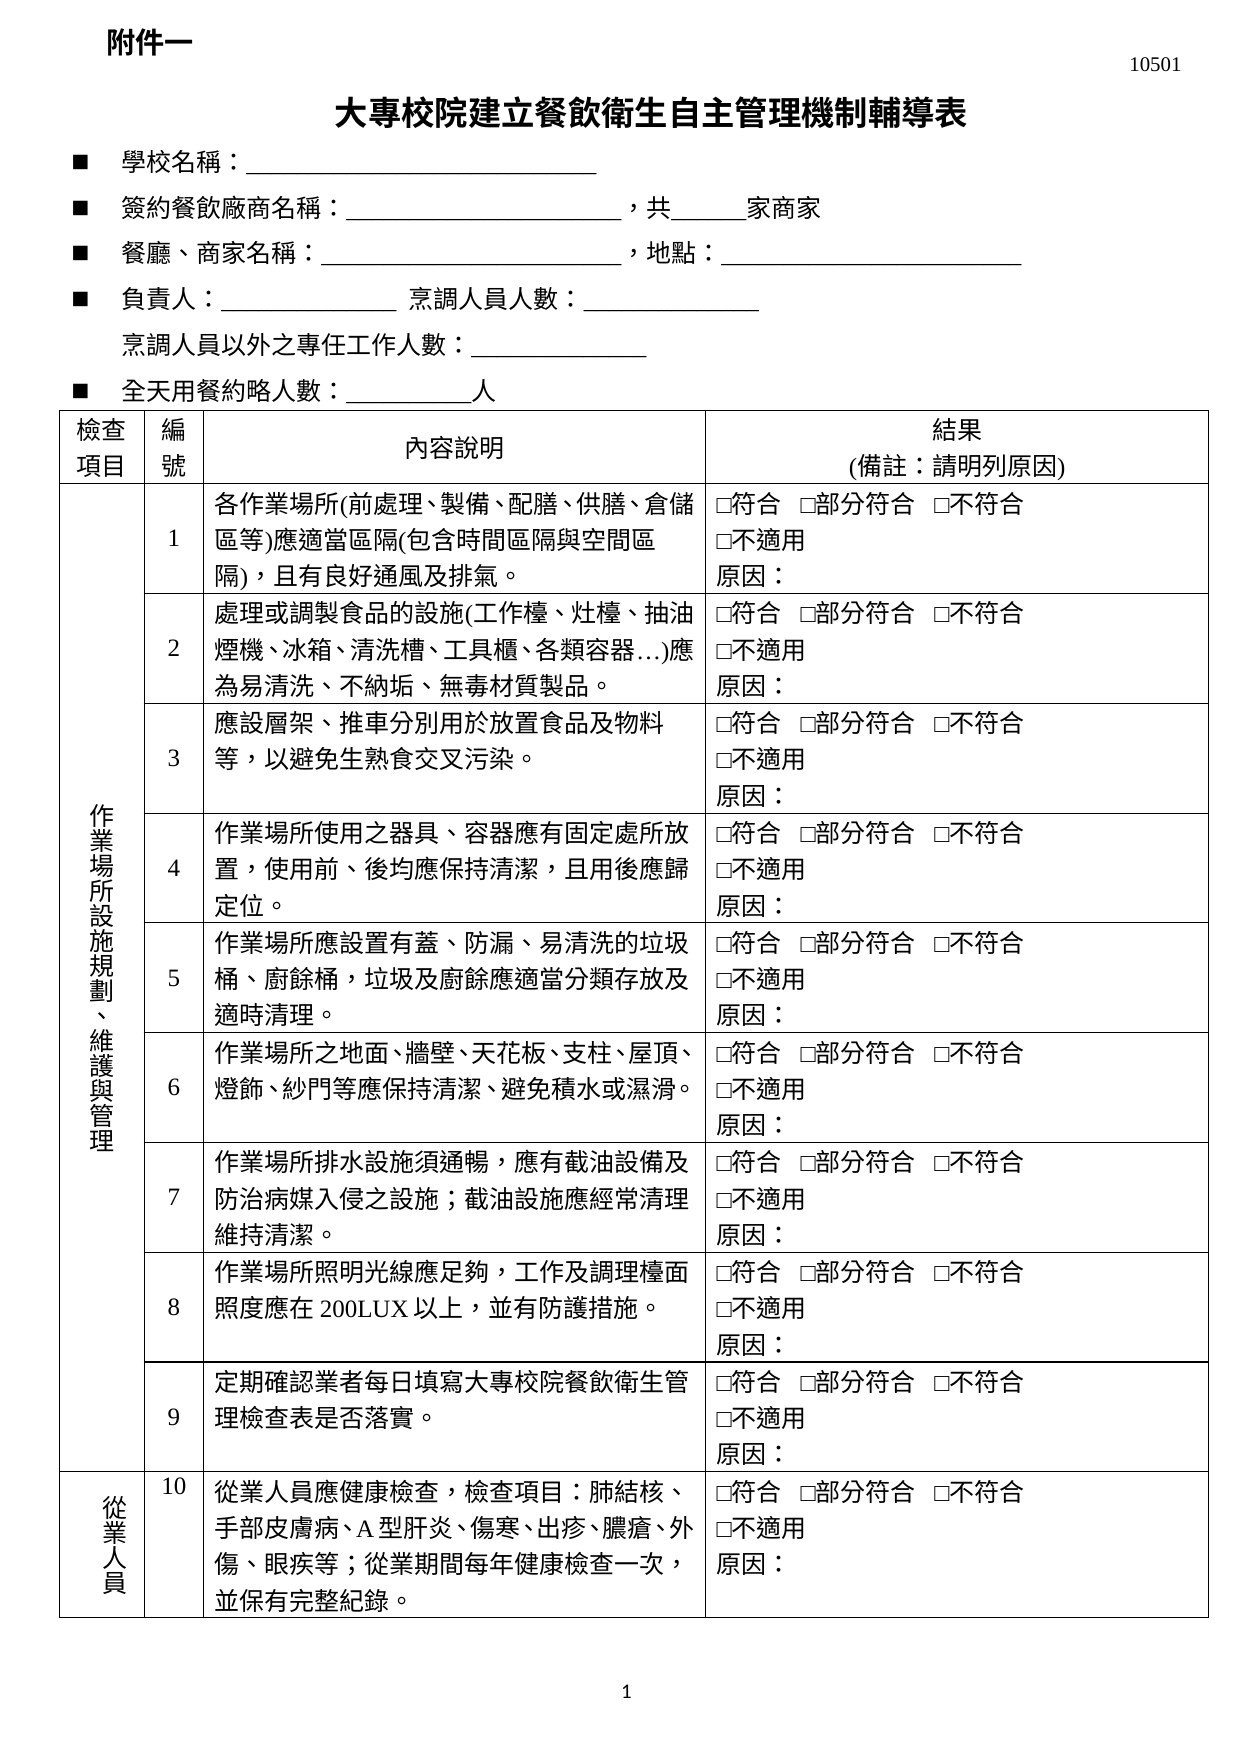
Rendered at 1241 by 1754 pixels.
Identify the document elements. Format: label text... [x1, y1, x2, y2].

table_cell □符合 □部分符合 □不符合 □不適用 原因： [706, 594, 1208, 703]
table_cell 7 [145, 1143, 203, 1252]
table_cell 作業場所應設置有蓋、防漏、易清洗的垃圾桶、廚餘桶，垃圾及廚餘應適當分類存放及適時清理。 [204, 923, 705, 1032]
text 烹調人員以外之專任工作人數：______________ [121, 318, 1181, 364]
table_cell □符合 □部分符合 □不符合 □不適用 原因： [706, 704, 1208, 812]
table_cell 9 [145, 1363, 203, 1471]
table_cell 3 [145, 704, 203, 812]
table_header 檢查 項目 [60, 411, 144, 483]
table_cell □符合 □部分符合 □不符合 □不適用 原因： [706, 814, 1208, 922]
list 簽約餐飲廠商名稱：______________________，共______家商家 [71, 180, 1181, 226]
table_cell 作業場所照明光線應足夠，工作及調理檯面照度應在200LUX以上，並有防護措施。 [204, 1253, 705, 1361]
table_cell 處理或調製食品的設施(工作檯、灶檯、抽油煙機、冰箱、清洗槽、工具櫃、各類容器…)應為易清洗、不納垢、無毒材質製品。 [204, 594, 705, 703]
text [91, 12, 226, 69]
table_cell 作業場所之地面、牆壁、天花板、支柱、屋頂、燈飾、紗門等應保持清潔、避免積水或濕滑。 [204, 1033, 705, 1142]
table_cell 5 [145, 923, 203, 1032]
table_cell 作業場所設施規劃、維護與管理 [60, 484, 144, 1471]
text 大專校院建立餐飲衛生自主管理機制輔導表 [121, 89, 1181, 134]
table_cell 8 [145, 1253, 203, 1361]
table_cell 從業人員應健康檢查，檢查項目：肺結核、手部皮膚病、A型肝炎、傷寒、出疹、膿瘡、外傷、眼疾等；從業期間每年健康檢查一次，並保有完整紀錄。 [204, 1472, 705, 1617]
table_cell 6 [145, 1033, 203, 1142]
table_cell 各作業場所(前處理、製備、配膳、供膳、倉儲區等)應適當區隔(包含時間區隔與空間區隔)，且有良好通風及排氣。 [204, 484, 705, 593]
table_header 編號 [145, 411, 203, 483]
list 負責人：______________ 烹調人員人數：______________ [71, 272, 1181, 318]
table_cell □符合 □部分符合 □不符合 □不適用 原因： [706, 1472, 1208, 1617]
table_cell 2 [145, 594, 203, 703]
table_cell □符合 □部分符合 □不符合 □不適用 原因： [706, 484, 1208, 593]
table_header 內容說明 [204, 411, 705, 483]
text 附件一 [106, 19, 211, 62]
table_cell □符合 □部分符合 □不符合 □不適用 原因： [706, 1363, 1208, 1471]
table_cell 作業場所使用之器具、容器應有固定處所放置，使用前、後均應保持清潔，且用後應歸定位。 [204, 814, 705, 922]
table_cell □符合 □部分符合 □不符合 □不適用 原因： [706, 1033, 1208, 1142]
list 全天用餐約略人數：__________人 [71, 364, 1181, 409]
list 餐廳、商家名稱：________________________，地點：________________________ [71, 226, 1181, 272]
table_cell □符合 □部分符合 □不符合 □不適用 原因： [706, 923, 1208, 1032]
table_header 結果 (備註：請明列原因) [706, 411, 1208, 483]
table_cell 應設層架、推車分別用於放置食品及物料等，以避免生熟食交叉污染。 [204, 704, 705, 812]
table_cell □符合 □部分符合 □不符合 □不適用 原因： [706, 1253, 1208, 1361]
list 學校名稱：____________________________ [71, 134, 1181, 180]
table_cell 10 [145, 1472, 203, 1617]
table_cell 4 [145, 814, 203, 922]
table_cell 作業場所排水設施須通暢，應有截油設備及防治病媒入侵之設施；截油設施應經常清理維持清潔。 [204, 1143, 705, 1252]
table_cell 從業人員 [60, 1472, 144, 1617]
table_cell 定期確認業者每日填寫大專校院餐飲衛生管理檢查表是否落實。 [204, 1363, 705, 1471]
table_cell 1 [145, 484, 203, 593]
table_cell □符合 □部分符合 □不符合 □不適用 原因： [706, 1143, 1208, 1252]
